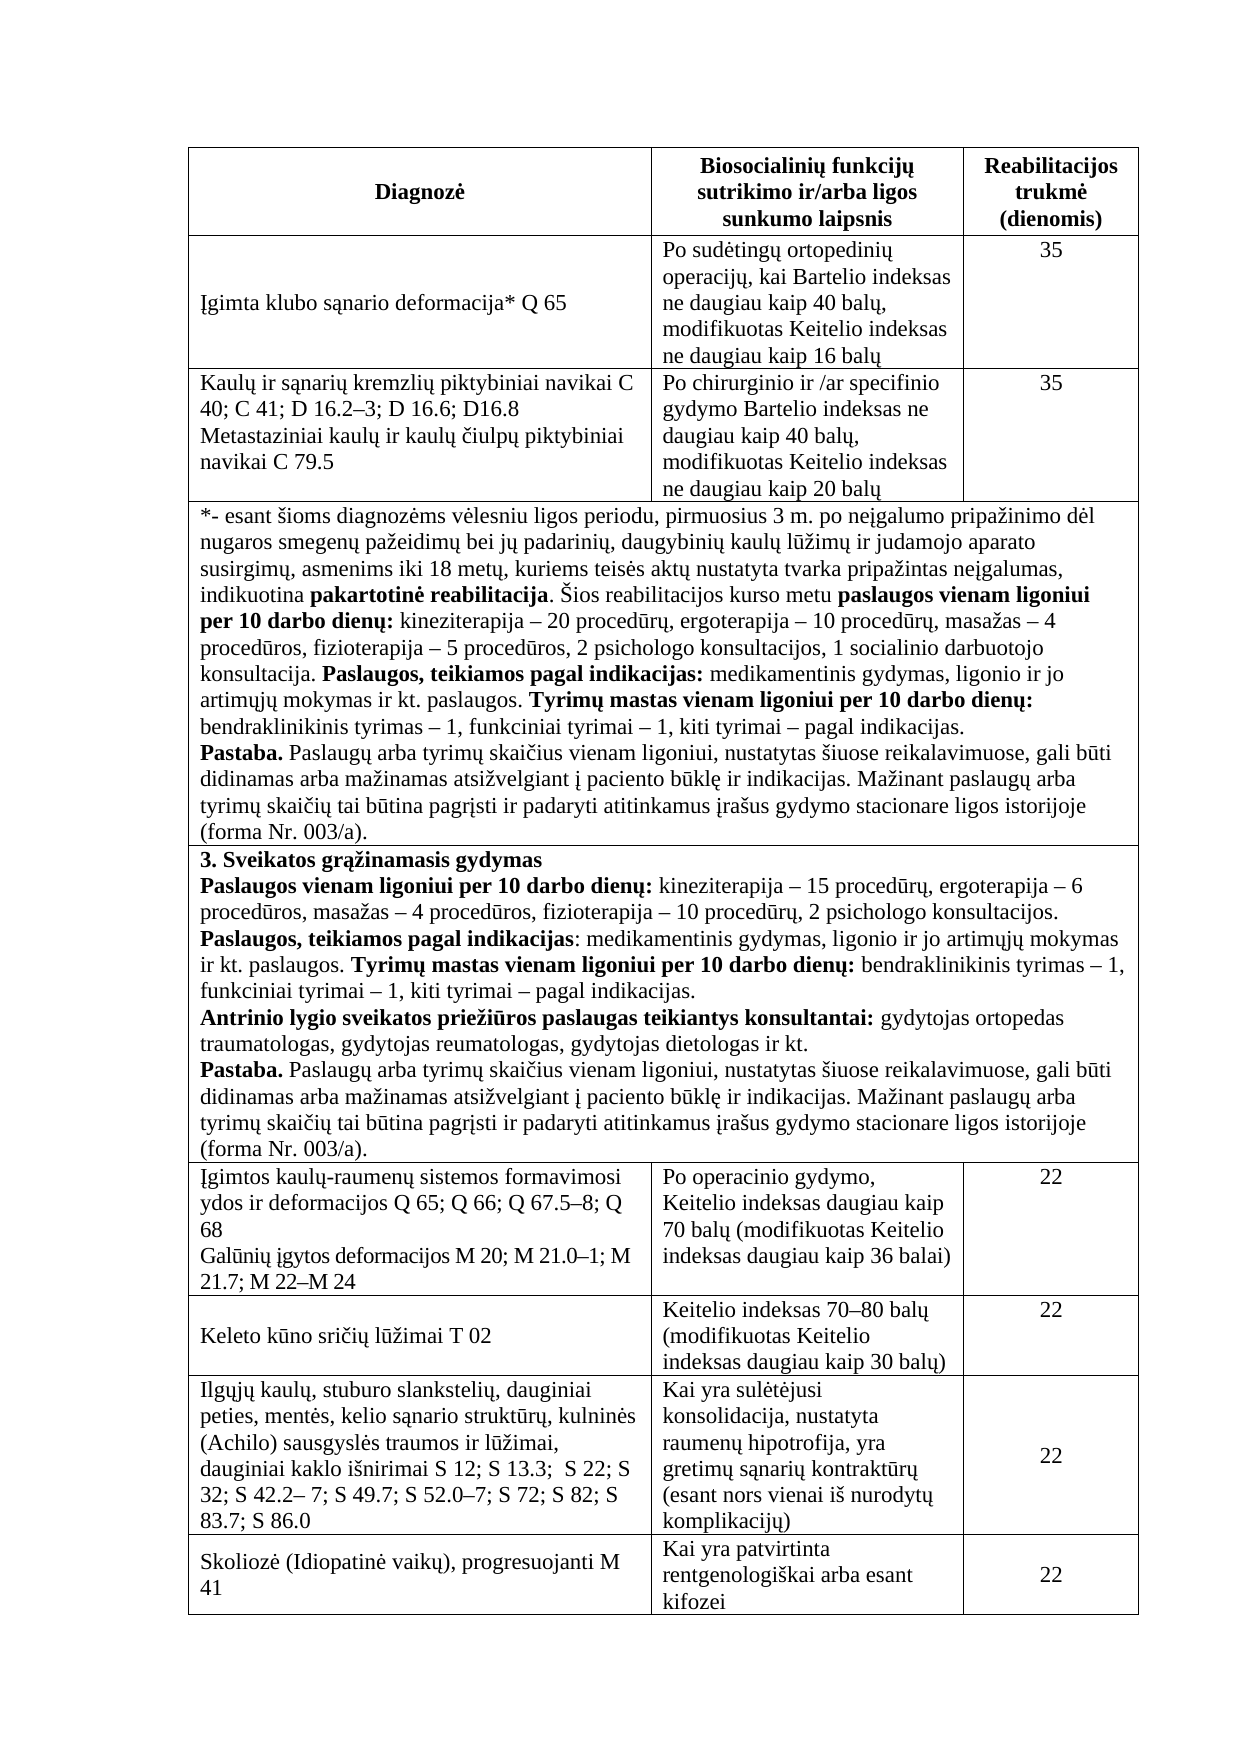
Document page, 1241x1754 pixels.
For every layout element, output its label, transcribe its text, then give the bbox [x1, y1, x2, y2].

table_cell Kai yra patvirtinta rentgenologiškai arba esant kifozei [652, 1535, 963, 1614]
table_cell Po chirurginio ir /ar specifinio gydymo Bartelio indeksas ne daugiau kaip 40 balų, modifikuotas Keitelio indeksas ne daugiau kaip 20 balų [652, 369, 963, 501]
table_cell Keleto kūno sričių lūžimai T 02 [189, 1296, 651, 1375]
table_cell Įgimtos kaulų-raumenų sistemos formavimosi ydos ir deformacijos Q 65; Q 66; Q 67.5–8; Q 68 Galūnių įgytos deformacijos M 20; M 21.0–1; M 21.7; M 22–M 24 [189, 1163, 651, 1295]
table_cell *- esant šioms diagnozėms vėlesniu ligos periodu, pirmuosius 3 m. po neįgalumo pripažinimo dėl nugaros smegenų pažeidimų bei jų padarinių, daugybinių kaulų lūžimų ir judamojo aparato susirgimų, asmenims iki 18 metų, kuriems teisės aktų nustatyta tvarka pripažintas neįgalumas, indikuotina pakartotinė reabilitacija. Šios reabilitacijos kurso metu paslaugos vienam ligoniui per 10 darbo dienų: kineziterapija – 20 procedūrų, ergoterapija – 10 procedūrų, masažas – 4 procedūros, fizioterapija – 5 procedūros, 2 psichologo konsultacijos, 1 socialinio darbuotojo konsultacija. Paslaugos, teikiamos pagal indikacijas: medikamentinis gydymas, ligonio ir jo artimųjų mokymas ir kt. paslaugos. Tyrimų mastas vienam ligoniui per 10 darbo dienų: bendraklinikinis tyrimas – 1, funkciniai tyrimai – 1, kiti tyrimai – pagal indikacijas. Pastaba. Paslaugų arba tyrimų skaičius vienam ligoniui, nustatytas šiuose reikalavimuose, gali būti didinamas arba mažinamas atsižvelgiant į paciento būklę ir indikacijas. Mažinant paslaugų arba tyrimų skaičių tai būtina pagrįsti ir padaryti atitinkamus įrašus gydymo stacionare ligos istorijoje (forma Nr. 003/a). [189, 502, 1138, 844]
table_cell Ilgųjų kaulų, stuburo slankstelių, dauginiai peties, mentės, kelio sąnario struktūrų, kulninės (Achilo) sausgyslės traumos ir lūžimai, dauginiai kaklo išnirimai S 12; S 13.3; S 22; S 32; S 42.2– 7; S 49.7; S 52.0–7; S 72; S 82; S 83.7; S 86.0 [189, 1376, 651, 1534]
table_cell 22 [964, 1535, 1138, 1614]
table_cell 35 [964, 236, 1138, 368]
table_cell Įgimta klubo sąnario deformacija* Q 65 [189, 236, 651, 368]
table_cell Kai yra sulėtėjusi konsolidacija, nustatyta raumenų hipotrofija, yra gretimų sąnarių kontraktūrų (esant nors vienai iš nurodytų komplikacijų) [652, 1376, 963, 1534]
table_cell Kaulų ir sąnarių kremzlių piktybiniai navikai C 40; C 41; D 16.2–3; D 16.6; D16.8 Metastaziniai kaulų ir kaulų čiulpų piktybiniai navikai C 79.5 [189, 369, 651, 501]
table_cell Po operacinio gydymo, Keitelio indeksas daugiau kaip 70 balų (modifikuotas Keitelio indeksas daugiau kaip 36 balai) [652, 1163, 963, 1295]
table_cell 22 [964, 1296, 1138, 1375]
table_cell 22 [964, 1163, 1138, 1295]
table_cell Skoliozė (Idiopatinė vaikų), progresuojanti M 41 [189, 1535, 651, 1614]
table_header Diagnozė [189, 148, 651, 235]
table_cell Po sudėtingų ortopedinių operacijų, kai Bartelio indeksas ne daugiau kaip 40 balų, modifikuotas Keitelio indeksas ne daugiau kaip 16 balų [652, 236, 963, 368]
table_cell 35 [964, 369, 1138, 501]
table_cell Keitelio indeksas 70–80 balų (modifikuotas Keitelio indeksas daugiau kaip 30 balų) [652, 1296, 963, 1375]
table_cell 3. Sveikatos grąžinamasis gydymas Paslaugos vienam ligoniui per 10 darbo dienų: kineziterapija – 15 procedūrų, ergoterapija – 6 procedūros, masažas – 4 procedūros, fizioterapija – 10 procedūrų, 2 psichologo konsultacijos. Paslaugos, teikiamos pagal indikacijas: medikamentinis gydymas, ligonio ir jo artimųjų mokymas ir kt. paslaugos. Tyrimų mastas vienam ligoniui per 10 darbo dienų: bendraklinikinis tyrimas – 1, funkciniai tyrimai – 1, kiti tyrimai – pagal indikacijas. Antrinio lygio sveikatos priežiūros paslaugas teikiantys konsultantai: gydytojas ortopedas traumatologas, gydytojas reumatologas, gydytojas dietologas ir kt. Pastaba. Paslaugų arba tyrimų skaičius vienam ligoniui, nustatytas šiuose reikalavimuose, gali būti didinamas arba mažinamas atsižvelgiant į paciento būklę ir indikacijas. Mažinant paslaugų arba tyrimų skaičių tai būtina pagrįsti ir padaryti atitinkamus įrašus gydymo stacionare ligos istorijoje (forma Nr. 003/a). [189, 846, 1138, 1162]
table_header Biosocialinių funkcijų sutrikimo ir/arba ligos sunkumo laipsnis [652, 148, 963, 235]
table_header Reabilitacijos trukmė (dienomis) [964, 148, 1138, 235]
table_cell 22 [964, 1376, 1138, 1534]
